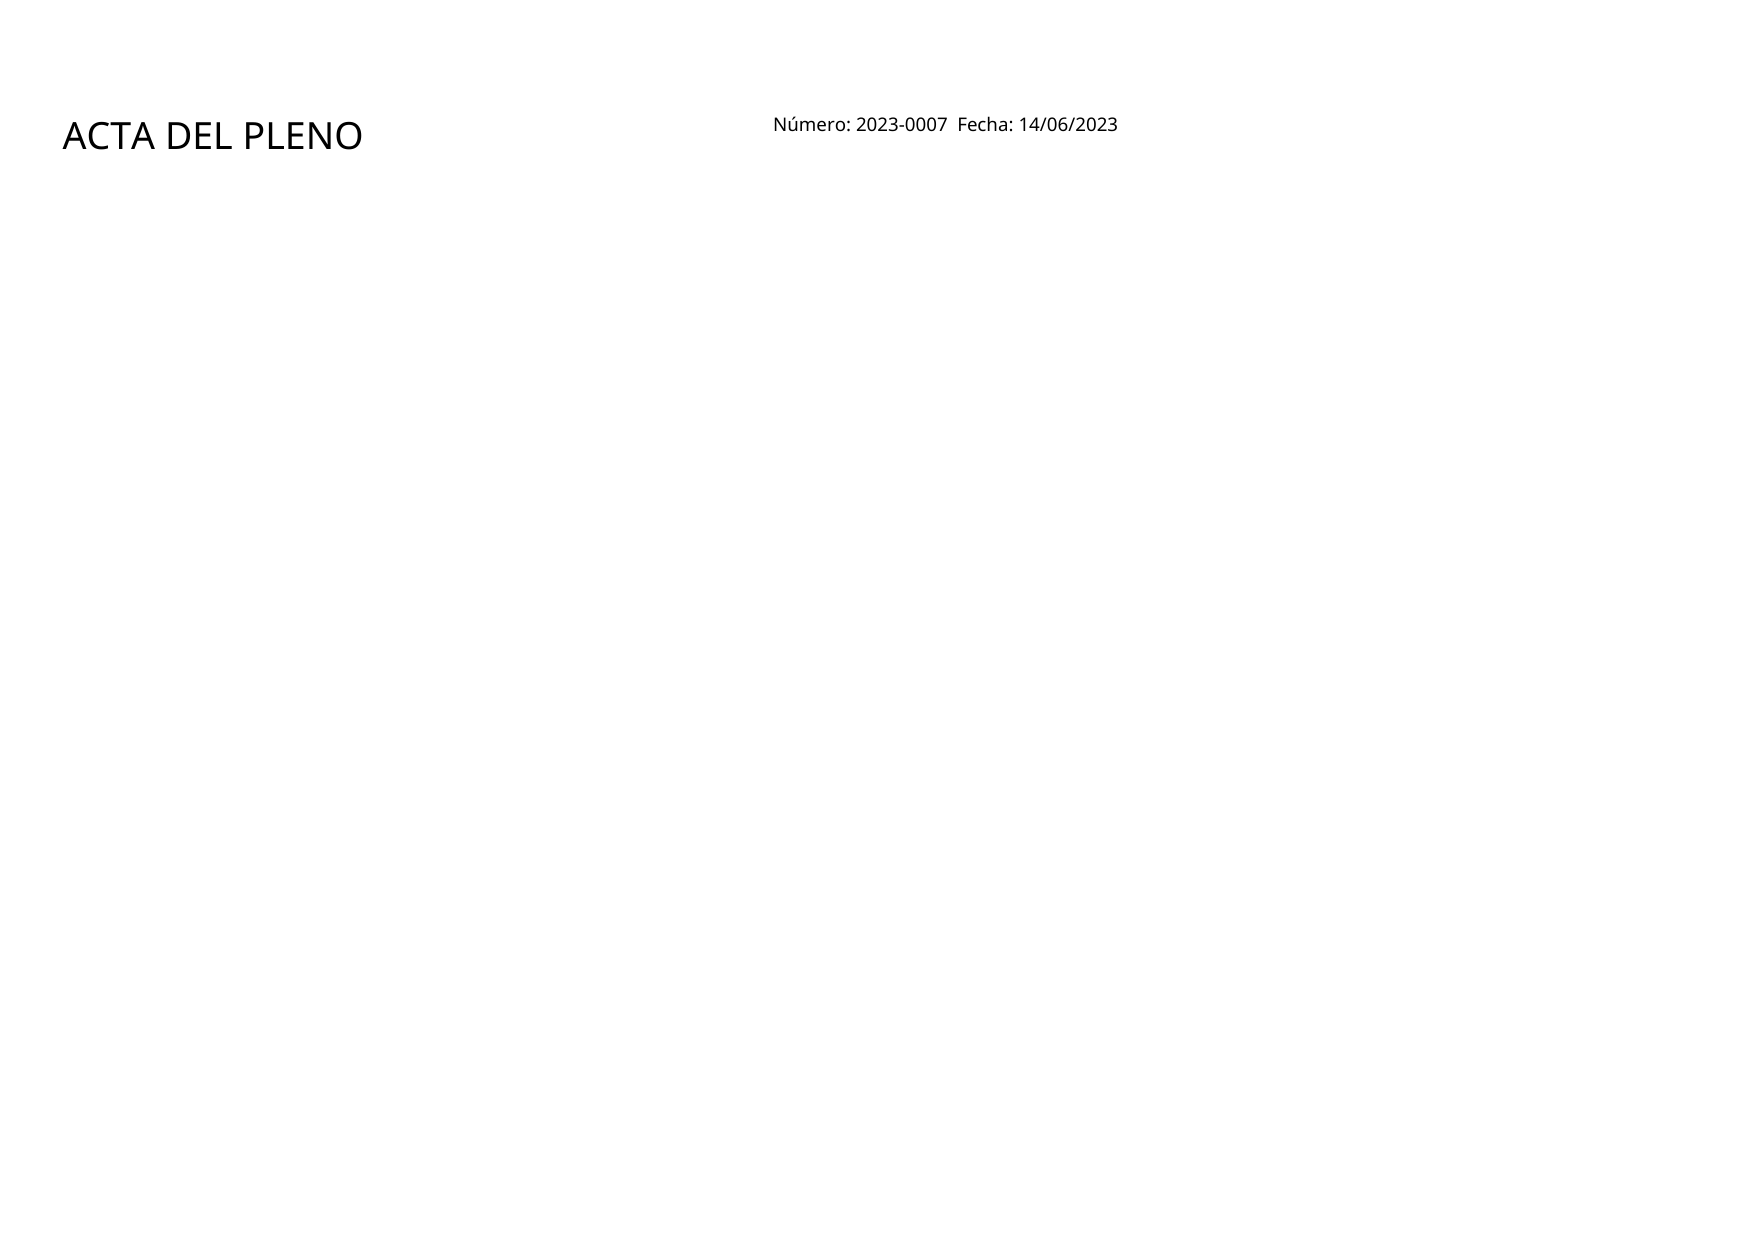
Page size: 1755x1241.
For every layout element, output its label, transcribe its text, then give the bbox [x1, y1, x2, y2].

text Número: 2023-0007 Fecha: 14/06/2023 [773, 114, 1683, 136]
subtitle ACTA DEL PLENO [62, 114, 667, 158]
